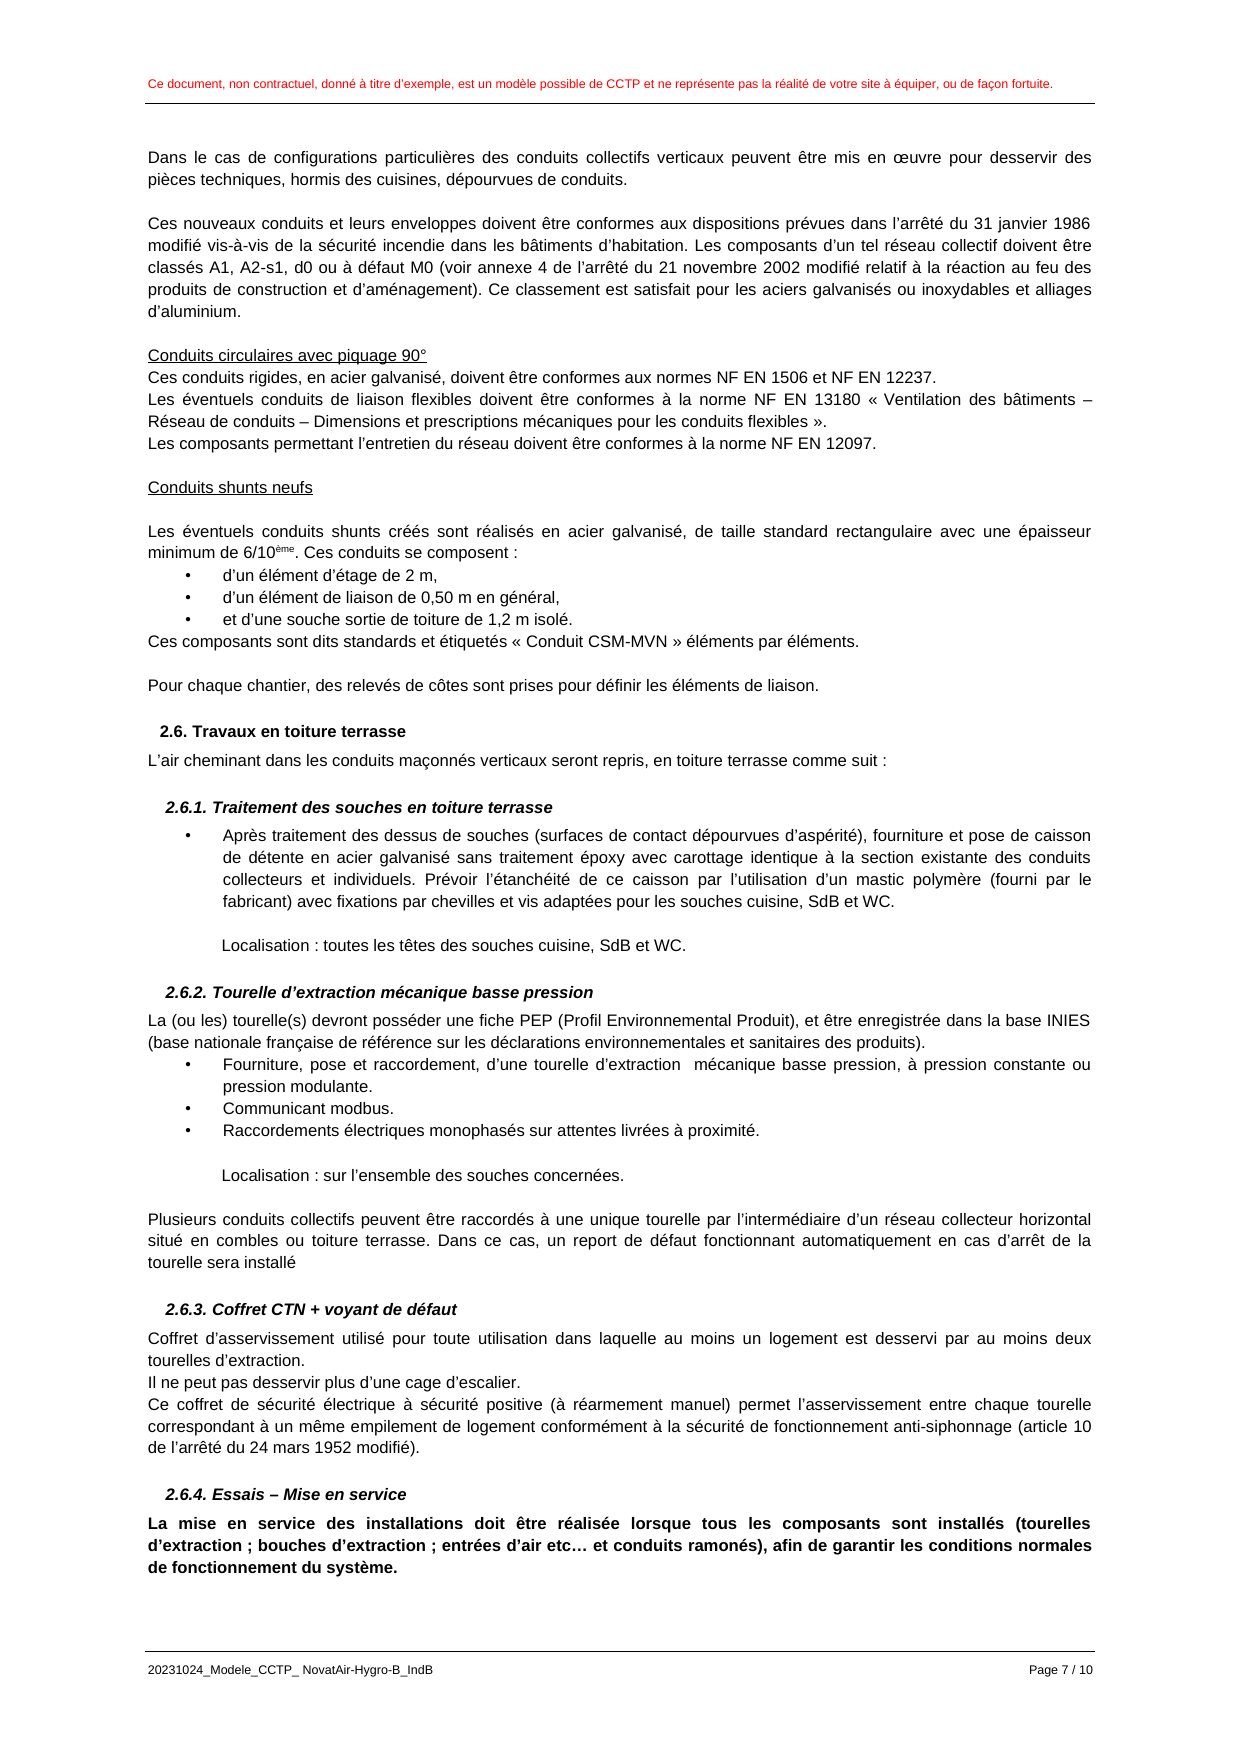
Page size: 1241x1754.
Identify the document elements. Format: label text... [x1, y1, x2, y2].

text Localisation : sur l’ensemble des souches concernées. [148, 1165, 1092, 1184]
subtitle Coffret CTN + voyant de défaut [165, 1300, 1092, 1319]
text Ce coffret de sécurité électrique à sécurité positive (à réarmement manuel) permet l’asservissement entre chaque tourelle correspondant à un même empilement de logement conformément à la sécurité de fonctionnement anti-siphonnage (article 10 de l’arrêté du 24 mars 1952 modifié). [148, 1394, 1092, 1457]
text L’air cheminant dans les conduits maçonnés verticaux seront repris, en toiture terrasse comme suit : [148, 751, 1092, 770]
text Les éventuels conduits shunts créés sont réalisés en acier galvanisé, de taille standard rectangulaire avec une épaisseur minimum de 6/10ème. Ces conduits se composent : [148, 521, 1092, 562]
text Conduits circulaires avec piquage 90° [148, 346, 1092, 365]
subtitle Traitement des souches en toiture terrasse [165, 797, 1092, 817]
subtitle Tourelle d’extraction mécanique basse pression [165, 983, 1092, 1002]
list Raccordements électriques monophasés sur attentes livrées à proximité. [185, 1121, 1092, 1141]
text Conduits shunts neufs [148, 477, 1092, 497]
text Localisation : toutes les têtes des souches cuisine, SdB et WC. [148, 936, 1092, 955]
text Ces conduits rigides, en acier galvanisé, doivent être conformes aux normes NF EN 1506 et NF EN 12237. [148, 367, 1092, 387]
text Plusieurs conduits collectifs peuvent être raccordés à une unique tourelle par l’intermédiaire d’un réseau collecteur horizontal situé en combles ou toiture terrasse. Dans ce cas, un report de défaut fonctionnant automatiquement en cas d’arrêt de la tourelle sera installé [148, 1209, 1092, 1272]
text La mise en service des installations doit être réalisée lorsque tous les composants sont installés (tourelles d’extraction ; bouches d’extraction ; entrées d’air etc… et conduits ramonés), afin de garantir les conditions normales de fonctionnement du système. [148, 1513, 1092, 1577]
text Coffret d’asservissement utilisé pour toute utilisation dans laquelle au moins un logement est desservi par au moins deux tourelles d’extraction. [148, 1328, 1092, 1369]
text Ces composants sont dits standards et étiquetés « Conduit CSM-MVN » éléments par éléments. [148, 632, 1092, 651]
text Les composants permettant l’entretien du réseau doivent être conformes à la norme NF EN 12097. [148, 433, 1092, 453]
text Il ne peut pas desservir plus d’une cage d’escalier. [148, 1372, 1092, 1392]
list Après traitement des dessus de souches (surfaces de contact dépourvues d’aspérité), fourniture et pose de caisson de détente en acier galvanisé sans traitement époxy avec carottage identique à la section existante des conduits collecteurs et individuels. Prévoir l’étanchéité de ce caisson par l’utilisation d’un mastic polymère (fourni par le fabricant) avec fixations par chevilles et vis adaptées pour les souches cuisine, SdB et WC. [185, 826, 1092, 911]
list Communicant modbus. [185, 1099, 1092, 1118]
list d’un élément d’étage de 2 m, [185, 565, 1092, 584]
text Dans le cas de configurations particulières des conduits collectifs verticaux peuvent être mis en œuvre pour desservir des pièces techniques, hormis des cuisines, dépourvues de conduits. [148, 148, 1092, 189]
list Fourniture, pose et raccordement, d’une tourelle d’extraction mécanique basse pression, à pression constante ou pression modulante. [185, 1055, 1092, 1096]
text Ces nouveaux conduits et leurs enveloppes doivent être conformes aux dispositions prévues dans l’arrêté du 31 janvier 1986 modifié vis-à-vis de la sécurité incendie dans les bâtiments d’habitation. Les composants d’un tel réseau collectif doivent être classés A1, A2-s1, d0 ou à défaut M0 (voir annexe 4 de l’arrêté du 21 novembre 2002 modifié relatif à la réaction au feu des produits de construction et d’aménagement). Ce classement est satisfait pour les aciers galvanisés ou inoxydables et alliages d’aluminium. [148, 214, 1092, 321]
text La (ou les) tourelle(s) devront posséder une fiche PEP (Profil Environnemental Produit), et être enregistrée dans la base INIES (base nationale française de référence sur les déclarations environnementales et sanitaires des produits). [148, 1011, 1092, 1052]
list d’un élément de liaison de 0,50 m en général, [185, 587, 1092, 607]
text Pour chaque chantier, des relevés de côtes sont prises pour définir les éléments de liaison. [148, 676, 1092, 695]
subtitle Essais – Mise en service [165, 1485, 1092, 1504]
subtitle Travaux en toiture terrasse [159, 722, 1092, 741]
text Les éventuels conduits de liaison flexibles doivent être conformes à la norme NF EN 13180 « Ventilation des bâtiments – Réseau de conduits – Dimensions et prescriptions mécaniques pour les conduits flexibles ». [148, 389, 1092, 431]
list et d’une souche sortie de toiture de 1,2 m isolé. [185, 609, 1092, 629]
